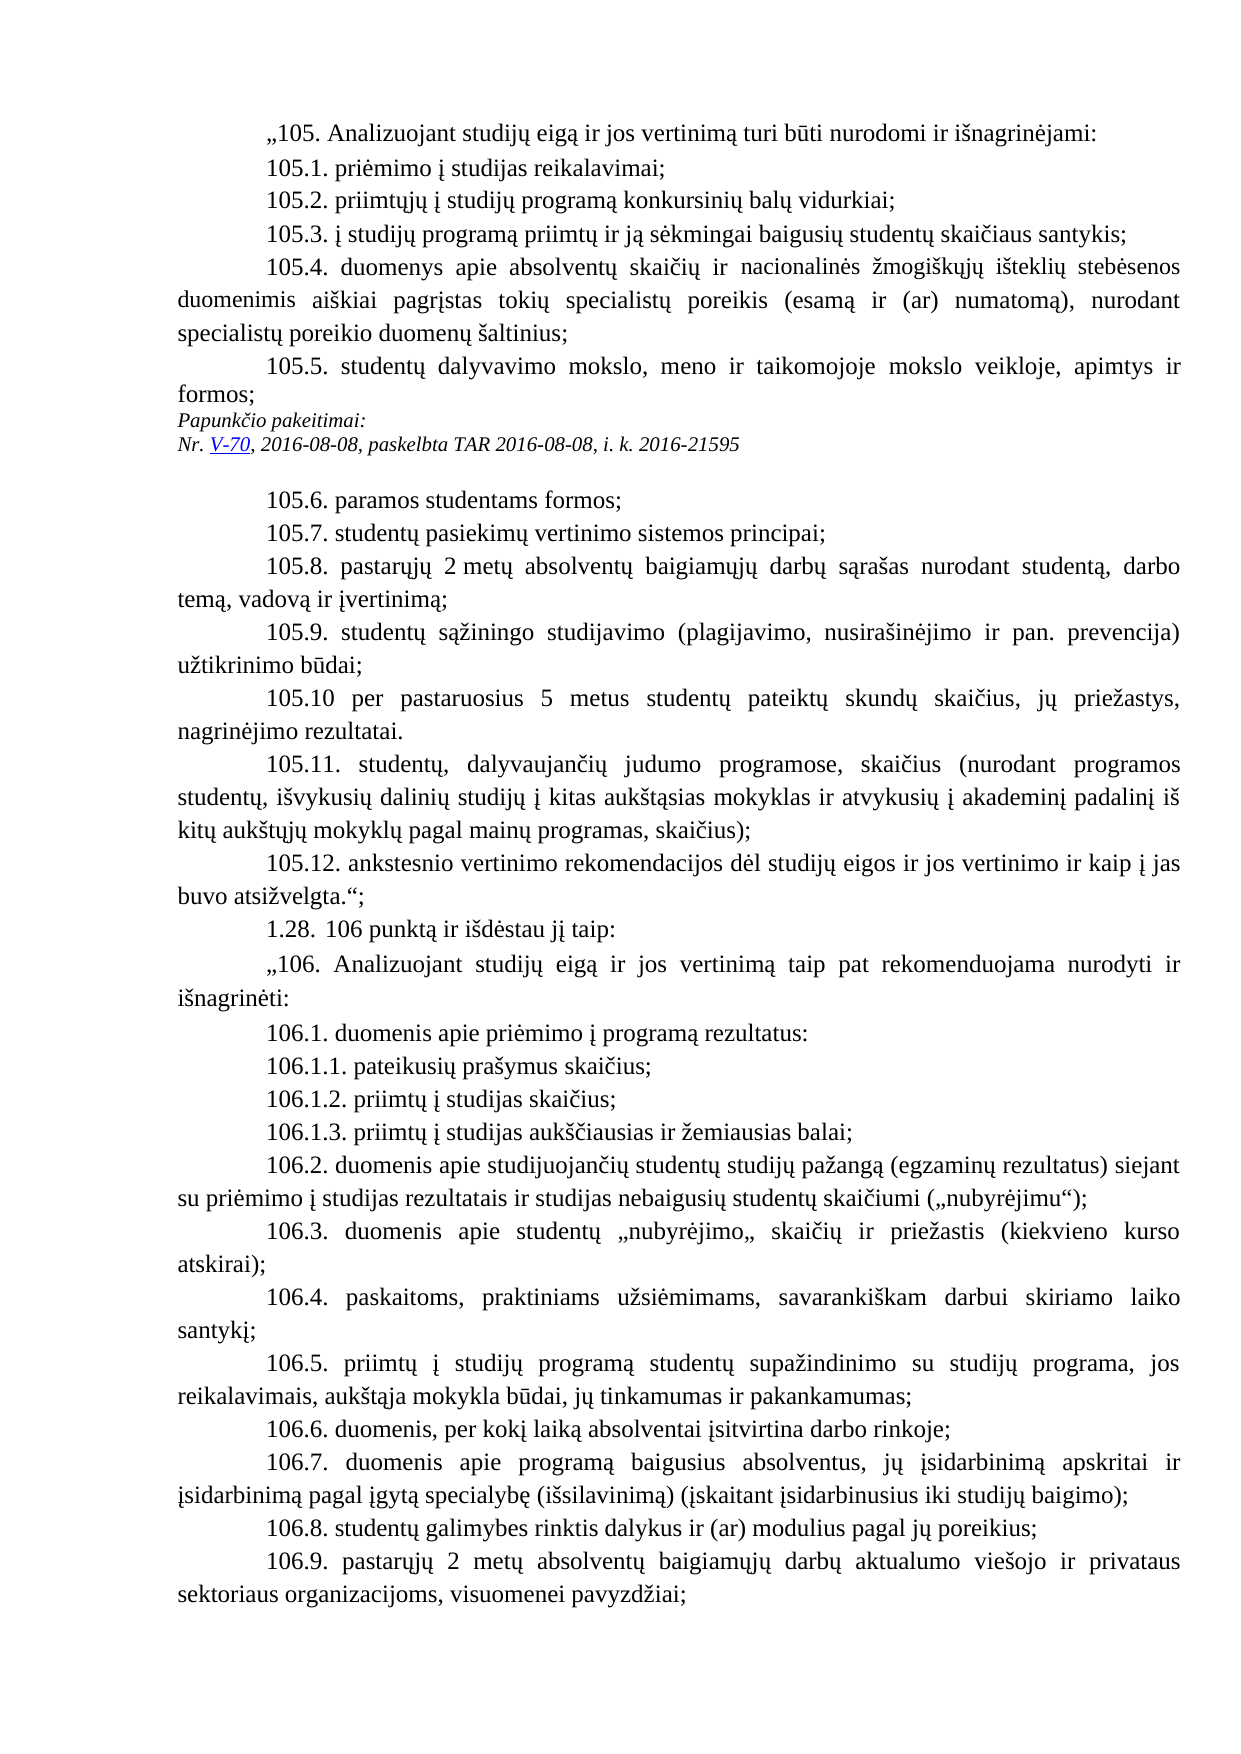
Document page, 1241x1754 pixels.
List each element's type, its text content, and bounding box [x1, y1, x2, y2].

text „105. Analizuojant studijų eigą ir jos vertinimą turi būti nurodomi ir išnagrinėjami: [177, 118, 1181, 147]
text 105.6. paramos studentams formos; [177, 485, 1181, 514]
text 105.5. studentų dalyvavimo mokslo, meno ir taikomojoje mokslo veikloje, apimtys ir formos; [177, 351, 1181, 408]
text 105.3. į studijų programą priimtų ir ją sėkmingai baigusių studentų skaičiaus santykis; [177, 219, 1181, 247]
text 106.4. paskaitoms, praktiniams užsiėmimams, savarankiškam darbui skiriamo laiko santykį; [177, 1282, 1181, 1344]
text „106. Analizuojant studijų eigą ir jos vertinimą taip pat rekomenduojama nurodyti ir išnagrinėti: [177, 949, 1181, 1012]
text 106.5. priimtų į studijų programą studentų supažindinimo su studijų programa, jos reikalavimais, aukštąja mokykla būdai, jų tinkamumas ir pakankamumas; [177, 1348, 1181, 1410]
text 1.28. 106 punktą ir išdėstau jį taip: [260, 914, 1181, 943]
text 105.8. pastarųjų 2 metų absolventų baigiamųjų darbų sąrašas nurodant studentą, darbo temą, vadovą ir įvertinimą; [177, 551, 1181, 613]
text 106.8. studentų galimybes rinktis dalykus ir (ar) modulius pagal jų poreikius; [177, 1513, 1181, 1542]
text 106.2. duomenis apie studijuojančių studentų studijų pažangą (egzaminų rezultatus) siejant su priėmimo į studijas rezultatais ir studijas nebaigusių studentų skaičiumi („nubyrėjimu“); [177, 1150, 1181, 1212]
text 105.12. ankstesnio vertinimo rekomendacijos dėl studijų eigos ir jos vertinimo ir kaip į jas buvo atsižvelgta.“; [177, 848, 1181, 910]
text 106.1.3. priimtų į studijas aukščiausias ir žemiausias balai; [177, 1117, 1181, 1146]
text 105.1. priėmimo į studijas reikalavimai; [177, 153, 1181, 181]
text 105.9. studentų sąžiningo studijavimo (plagijavimo, nusirašinėjimo ir pan. prevencija) užtikrinimo būdai; [177, 617, 1181, 679]
text 106.9. pastarųjų 2 metų absolventų baigiamųjų darbų aktualumo viešojo ir privataus sektoriaus organizacijoms, visuomenei pavyzdžiai; [177, 1546, 1181, 1608]
text 105.7. studentų pasiekimų vertinimo sistemos principai; [177, 518, 1181, 547]
text 106.6. duomenis, per kokį laiką absolventai įsitvirtina darbo rinkoje; [177, 1414, 1181, 1443]
text 105.10 per pastaruosius 5 metus studentų pateiktų skundų skaičius, jų priežastys, nagrinėjimo rezultatai. [177, 683, 1181, 745]
text 106.1. duomenis apie priėmimo į programą rezultatus: [177, 1018, 1181, 1047]
text 106.1.1. pateikusių prašymus skaičius; [177, 1051, 1181, 1079]
text Nr. V-70, 2016-08-08, paskelbta TAR 2016-08-08, i. k. 2016-21595 [177, 432, 1181, 456]
text 105.2. priimtųjų į studijų programą konkursinių balų vidurkiai; [177, 186, 1181, 214]
text 106.1.2. priimtų į studijas skaičius; [177, 1084, 1181, 1113]
text 106.3. duomenis apie studentų „nubyrėjimo„ skaičių ir priežastis (kiekvieno kurso atskirai); [177, 1216, 1181, 1278]
text 106.7. duomenis apie programą baigusius absolventus, jų įsidarbinimą apskritai ir įsidarbinimą pagal įgytą specialybę (išsilavinimą) (įskaitant įsidarbinusius iki studijų baigimo); [177, 1447, 1181, 1509]
text Papunkčio pakeitimai: [177, 408, 1181, 432]
text 105.11. studentų, dalyvaujančių judumo programose, skaičius (nurodant programos studentų, išvykusių dalinių studijų į kitas aukštąsias mokyklas ir atvykusių į akademinį padalinį iš kitų aukštųjų mokyklų pagal mainų programas, skaičius); [177, 749, 1181, 844]
text 105.4. duomenys apie absolventų skaičių ir nacionalinės žmogiškųjų išteklių stebėsenos duomenimis aiškiai pagrįstas tokių specialistų poreikis (esamą ir (ar) numatomą), nurodant specialistų poreikio duomenų šaltinius; [177, 252, 1181, 346]
